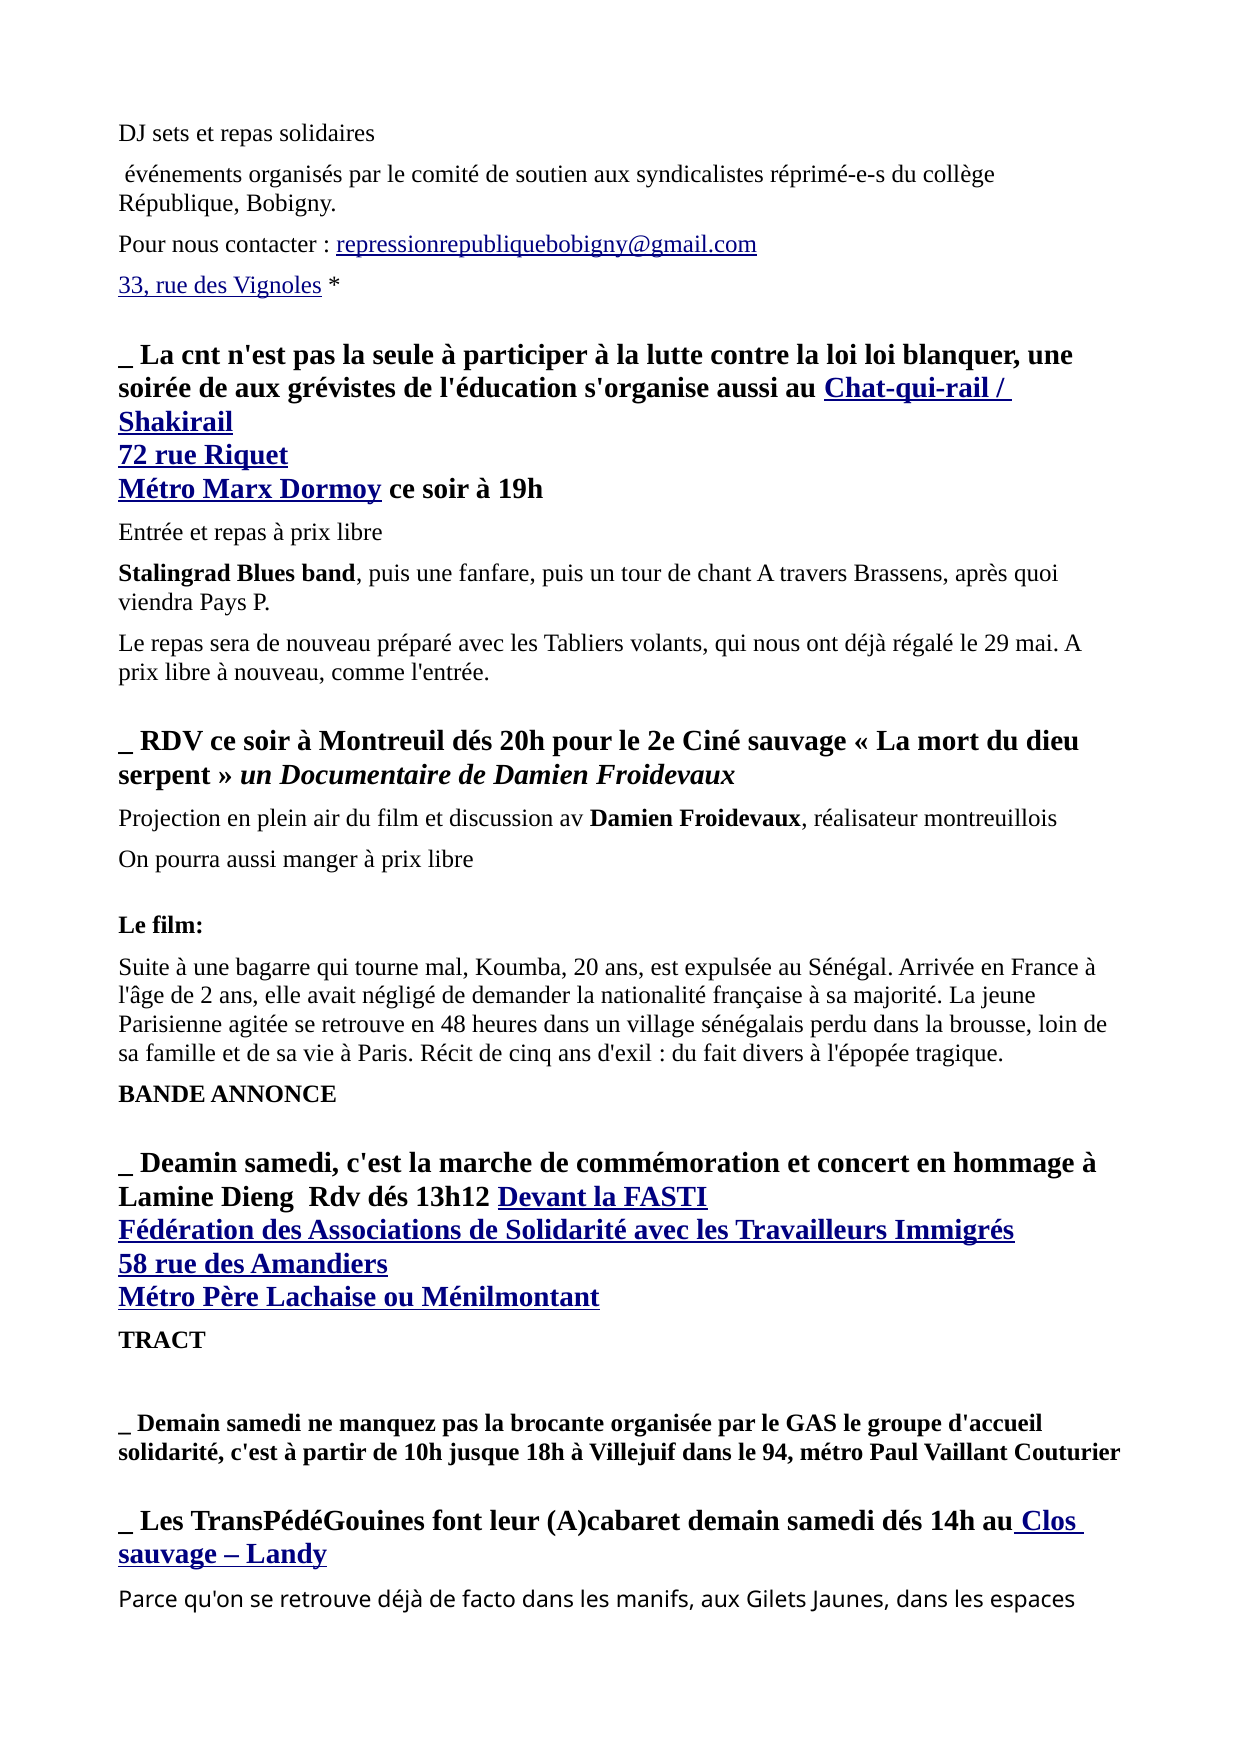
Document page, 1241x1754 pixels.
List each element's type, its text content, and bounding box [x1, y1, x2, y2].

text _ Demain samedi ne manquez pas la brocante organisée par le GAS le groupe d'accueil solidarité, c'est à partir de 10h jusque 18h à Villejuif dans le 94, métro Paul Vaillant Couturier [118, 1408, 1122, 1466]
subtitle _ RDV ce soir à Montreuil dés 20h pour le 2e Ciné sauvage « La mort du dieu serpent » un Documentaire de Damien Froidevaux [118, 723, 1122, 790]
text 33, rue des Vignoles * [118, 271, 1122, 299]
text Stalingrad Blues band, puis une fanfare, puis un tour de chant A travers Brassens, après quoi viendra Pays P. [118, 558, 1122, 616]
subtitle _ La cnt n'est pas la seule à participer à la lutte contre la loi loi blanquer, une soirée de aux grévistes de l'éducation s'organise aussi au Chat-qui-rail / Shakirail 72 rue Riquet Métro Marx Dormoy ce soir à 19h [118, 337, 1122, 504]
text DJ sets et repas solidaires [118, 118, 1122, 147]
subtitle _ Les TransPédéGouines font leur (A)cabaret demain samedi dés 14h au Clos sauvage – Landy [118, 1503, 1122, 1570]
text Projection en plein air du film et discussion av Damien Froidevaux, réalisateur montreuillois [118, 803, 1122, 832]
text événements organisés par le comité de soutien aux syndicalistes réprimé-e-s du collège République, Bobigny. [118, 159, 1122, 217]
text Suite à une bagarre qui tourne mal, Koumba, 20 ans, est expulsée au Sénégal. Arrivée en France à l'âge de 2 ans, elle avait négligé de demander la nationalité française à sa majorité. La jeune Parisienne agitée se retrouve en 48 heures dans un village sénégalais perdu dans la brousse, loin de sa famille et de sa vie à Paris. Récit de cinq ans d'exil : du fait divers à l'épopée tragique. [118, 952, 1122, 1067]
text Parce qu'on se retrouve déjà de facto dans les manifs, aux Gilets Jaunes, dans les espaces [118, 1583, 1122, 1614]
text Le repas sera de nouveau préparé avec les Tabliers volants, qui nous ont déjà régalé le 29 mai. A prix libre à nouveau, comme l'entrée. [118, 628, 1122, 686]
subtitle Le film: [118, 910, 1122, 939]
text On pourra aussi manger à prix libre [118, 844, 1122, 873]
subtitle _ Deamin samedi, c'est la marche de commémoration et concert en hommage à Lamine Dieng Rdv dés 13h12 Devant la FASTI Fédération des Associations de Solidarité avec les Travailleurs Immigrés 58 rue des Amandiers Métro Père Lachaise ou Ménilmontant [118, 1145, 1122, 1313]
text Entrée et repas à prix libre [118, 517, 1122, 546]
text Pour nous contacter : repressionrepubliquebobigny@gmail.com [118, 229, 1122, 258]
text TRACT [118, 1326, 1122, 1354]
text BANDE ANNONCE [118, 1079, 1122, 1108]
